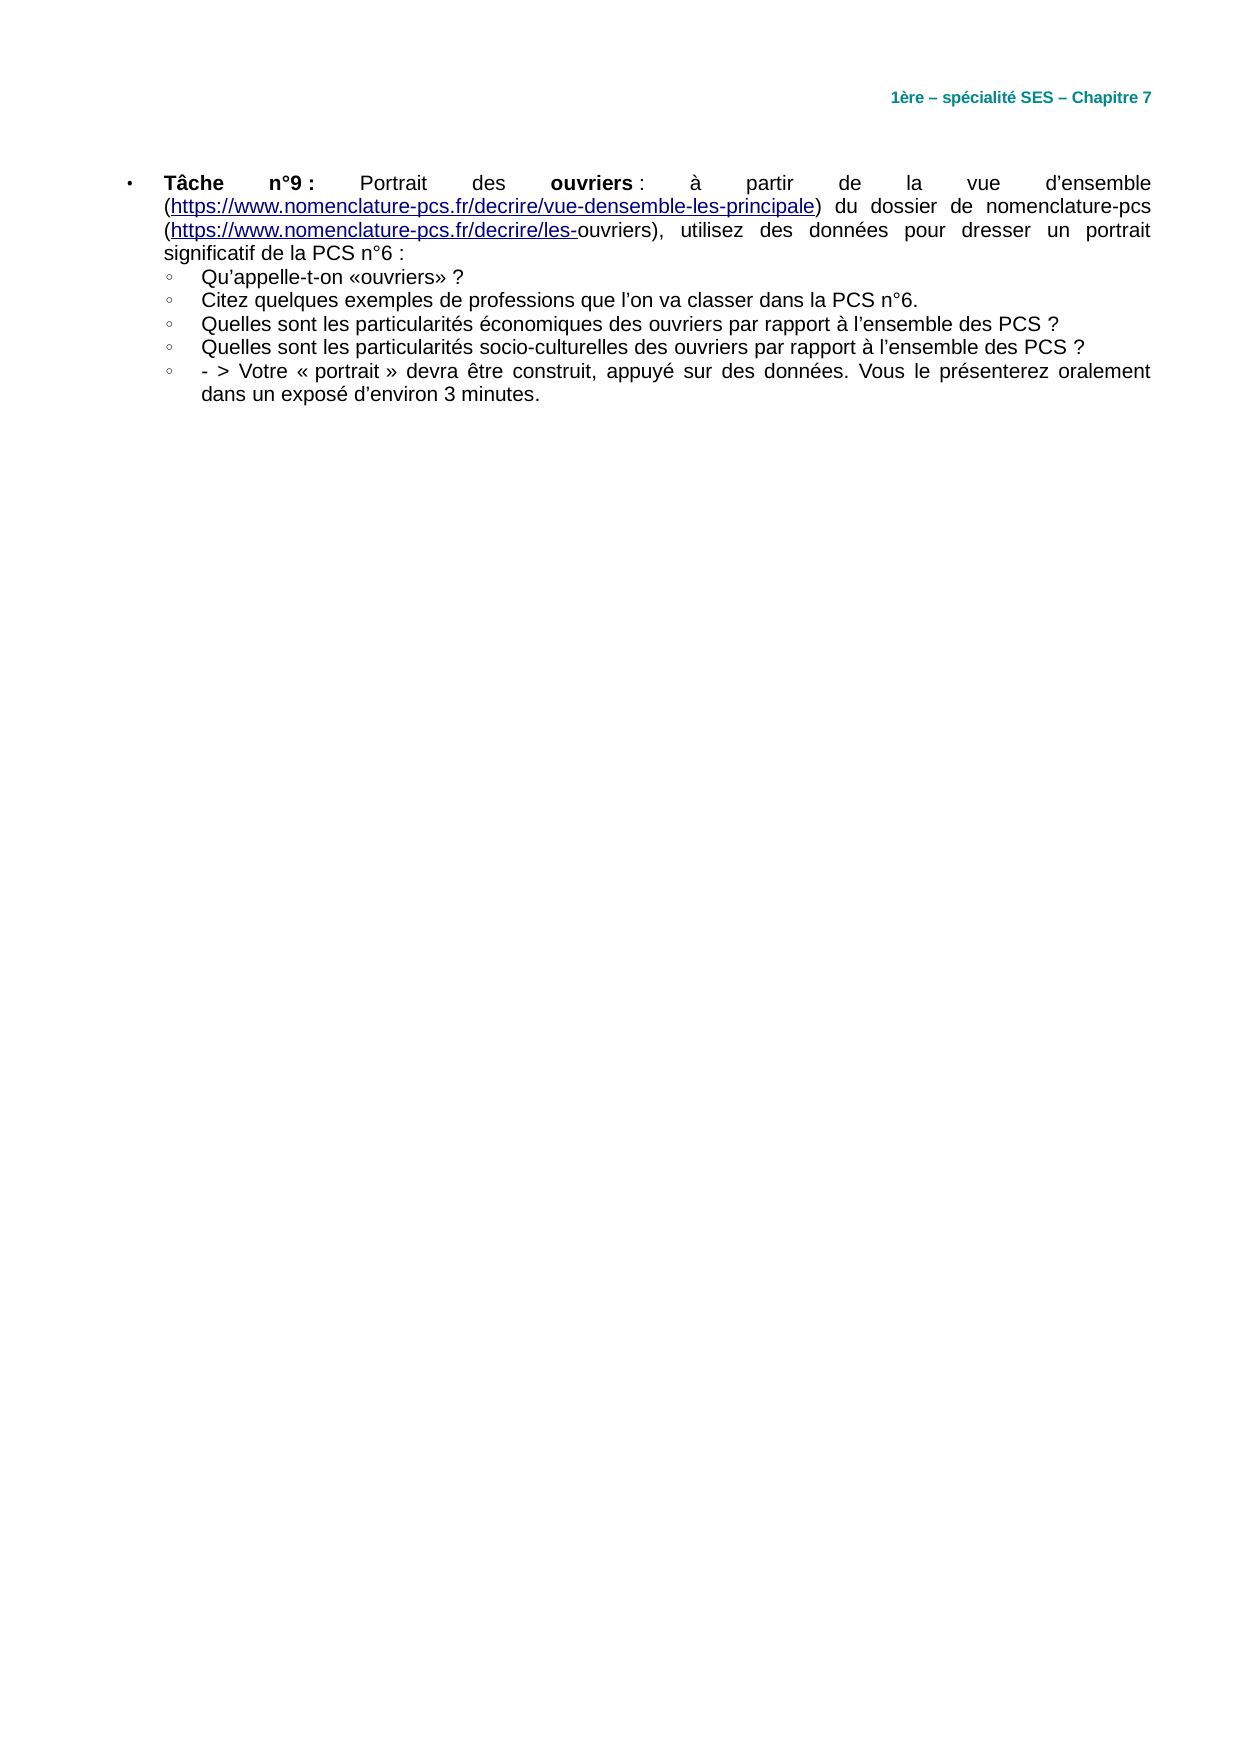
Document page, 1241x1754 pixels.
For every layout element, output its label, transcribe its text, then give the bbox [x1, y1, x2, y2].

list Quelles sont les particularités économiques des ouvriers par rapport à l’ensemble des PCS ? [163, 312, 1152, 336]
list Qu’appelle-t-on «ouvriers» ? [163, 265, 1152, 289]
list Quelles sont les particularités socio-culturelles des ouvriers par rapport à l’ensemble des PCS ? [163, 336, 1152, 359]
list Tâche n°9 : Portrait des ouvriers : à partir de la vue d’ensemble (https://www.nomenclature-pcs.fr/decrire/vue-densemble-les-principale) du dossier de nomenclature-pcs (https://www.nomenclature-pcs.fr/decrire/les-ouvriers), utilisez des données pour dresser un portrait significatif de la PCS n°6 : [126, 171, 1152, 265]
list Citez quelques exemples de professions que l’on va classer dans la PCS n°6. [163, 289, 1152, 312]
list - > Votre « portrait » devra être construit, appuyé sur des données. Vous le présenterez oralement dans un exposé d’environ 3 minutes. [163, 359, 1152, 406]
